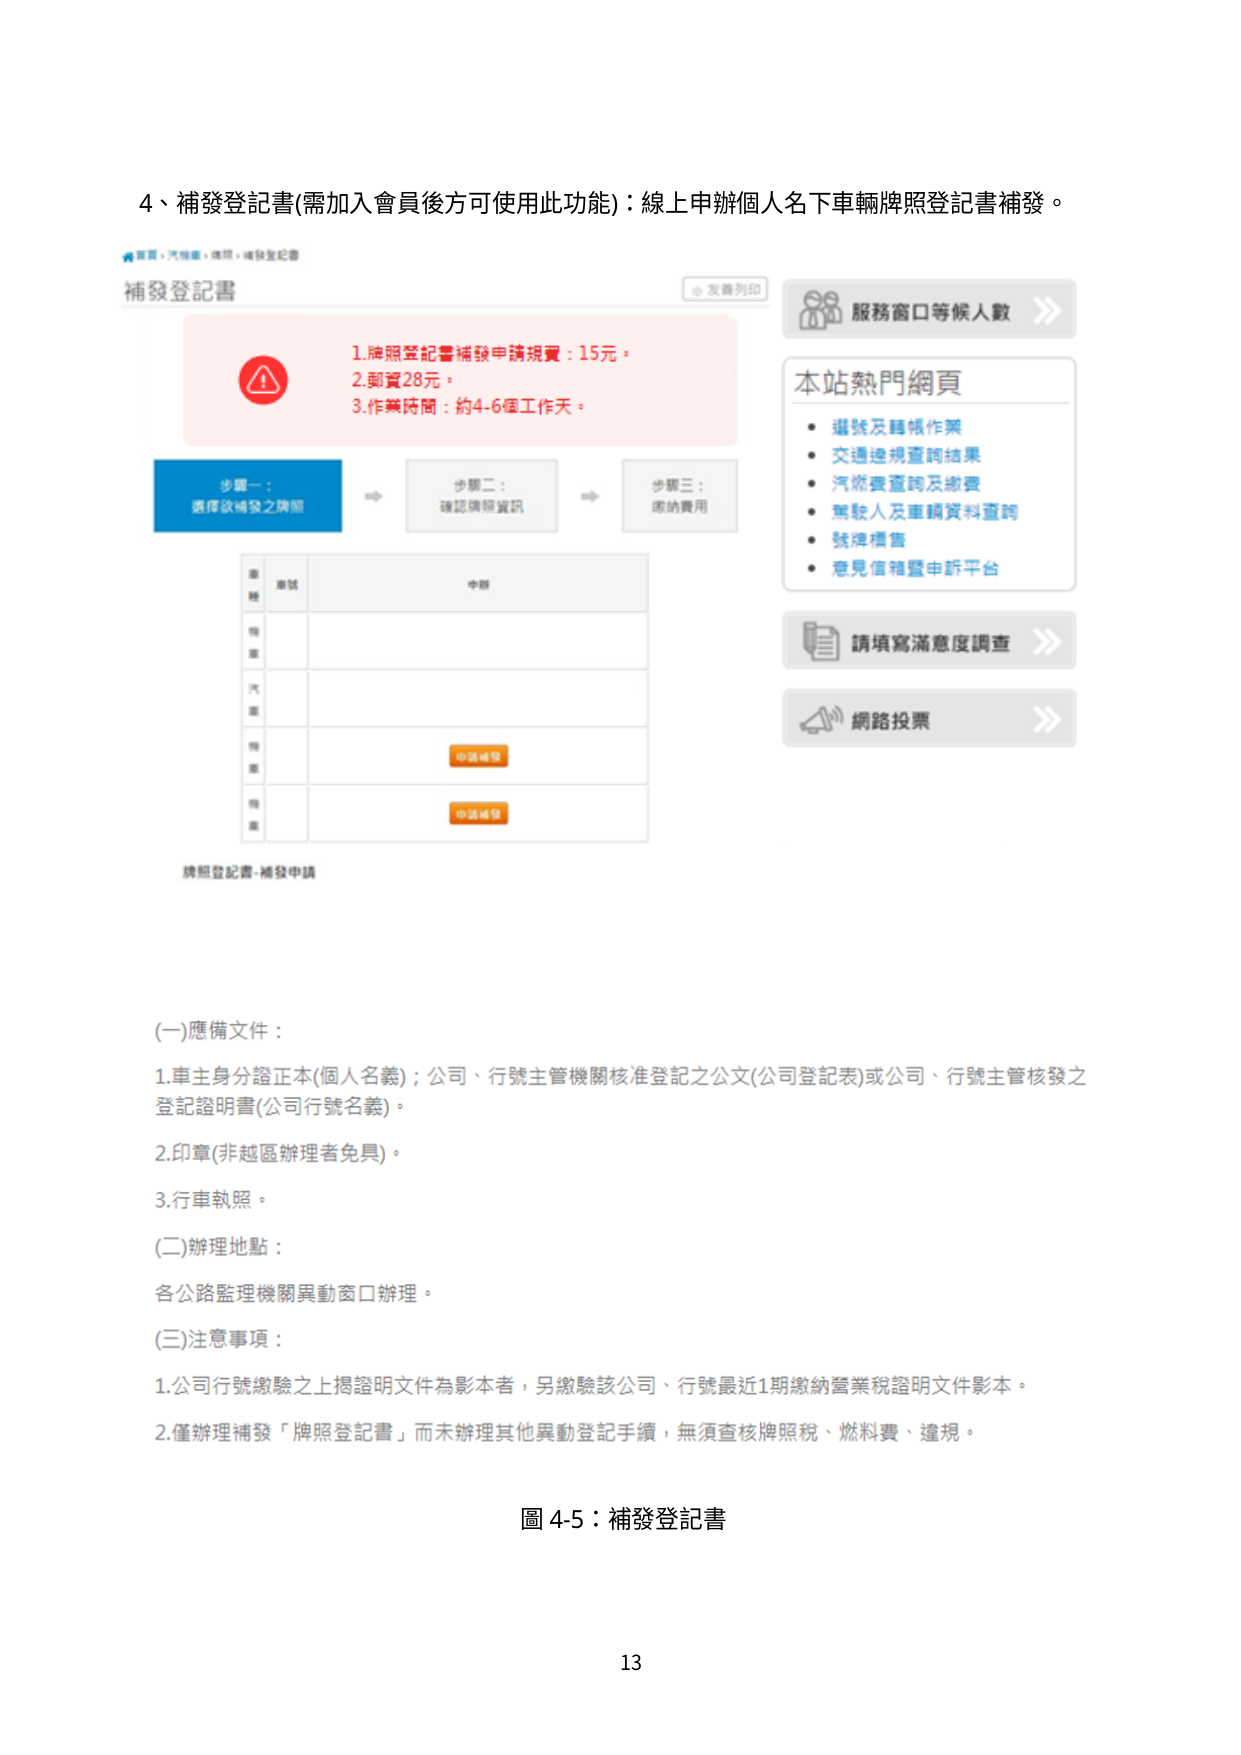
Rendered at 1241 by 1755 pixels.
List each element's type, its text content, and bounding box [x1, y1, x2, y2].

text 4、補發登記書(需加入會員後方可使用此功能)：線上申辦個人名下車輛牌照登記書補發。 [118, 183, 1122, 220]
text 圖 4-5：補發登記書 [118, 1500, 1122, 1536]
